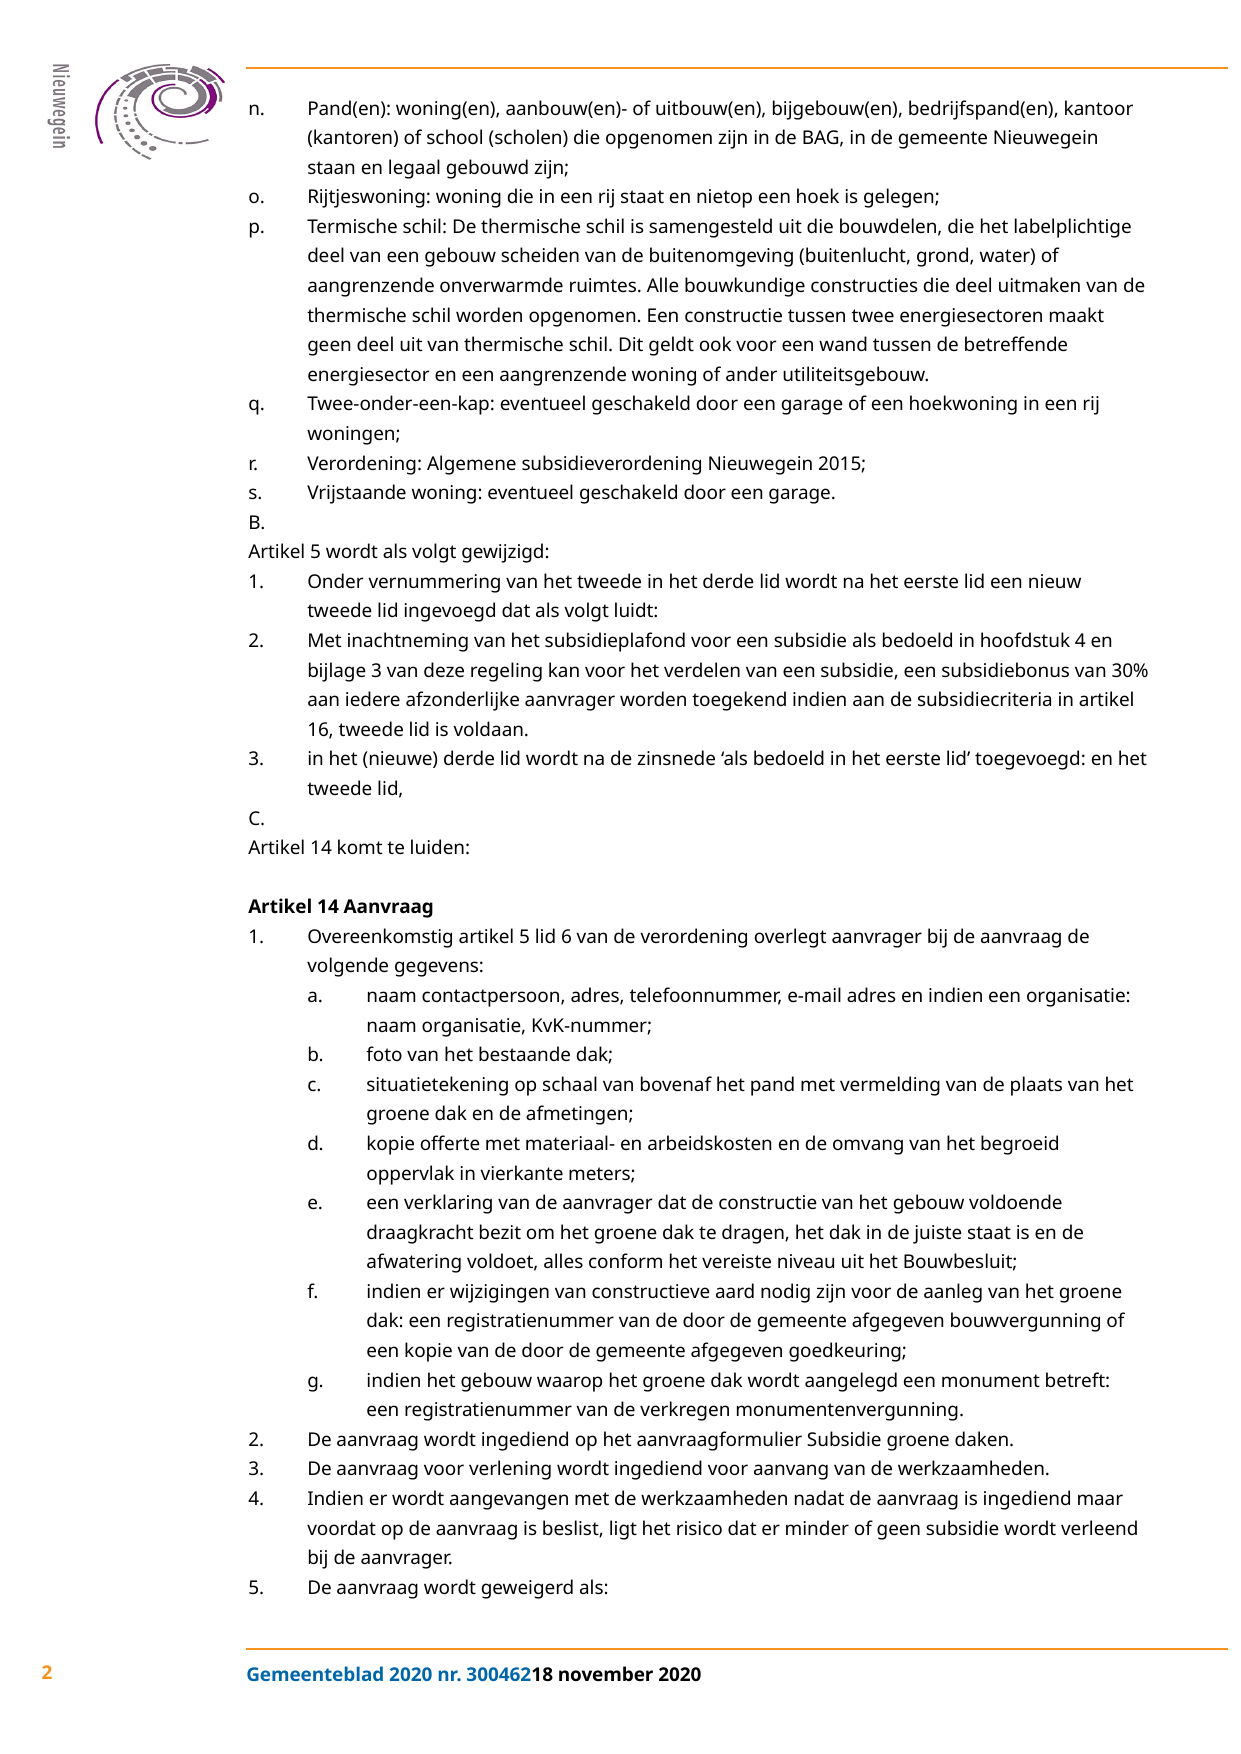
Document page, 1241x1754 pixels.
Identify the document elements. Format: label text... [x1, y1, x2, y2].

list situatietekening op schaal van bovenaf het pand met vermelding van de plaats van het groene dak en de afmetingen; [307, 1071, 1152, 1126]
list indien het gebouw waarop het groene dak wordt aangelegd een monument betreft: [307, 1367, 1152, 1393]
picture [41, 47, 231, 172]
text Artikel 14 Aanvraag [248, 893, 1152, 919]
list foto van het bestaande dak; [307, 1041, 1152, 1067]
list kopie offerte met materiaal- en arbeidskosten en de omvang van het begroeid oppervlak in vierkante meters; [307, 1130, 1152, 1186]
list Pand(en): woning(en), aanbouw(en)- of uitbouw(en), bijgebouw(en), bedrijfspand(en), kantoor (kantoren) of school (scholen) die opgenomen zijn in de BAG, in de gemeente Nieuwegein staan en legaal gebouwd zijn; [248, 95, 1152, 180]
list naam contactpersoon, adres, telefoonnummer, e-mail adres en indien een organisatie: naam organisatie, KvK-nummer; [307, 982, 1152, 1038]
list Vrijstaande woning: eventueel geschakeld door een garage. [248, 479, 1152, 505]
list een verklaring van de aanvrager dat de constructie van het gebouw voldoende draagkracht bezit om het groene dak te dragen, het dak in de juiste staat is en de afwatering voldoet, alles conform het vereiste niveau uit het Bouwbesluit; [307, 1189, 1152, 1274]
list De aanvraag wordt ingediend op het aanvraagformulier Subsidie groene daken. [248, 1426, 1152, 1452]
text Artikel 5 wordt als volgt gewijzigd: [248, 538, 1152, 564]
list Met inachtneming van het subsidieplafond voor een subsidie als bedoeld in hoofdstuk 4 en bijlage 3 van deze regeling kan voor het verdelen van een subsidie, een subsidiebonus van 30% aan iedere afzonderlijke aanvrager worden toegekend indien aan de subsidiecriteria in artikel 16, tweede lid is voldaan. [248, 627, 1152, 742]
list Verordening: Algemene subsidieverordening Nieuwegein 2015; [248, 450, 1152, 476]
list indien er wijzigingen van constructieve aard nodig zijn voor de aanleg van het groene dak: een registratienummer van de door de gemeente afgegeven bouwvergunning of een kopie van de door de gemeente afgegeven goedkeuring; [307, 1278, 1152, 1363]
list Indien er wordt aangevangen met de werkzaamheden nadat de aanvraag is ingediend maar voordat op de aanvraag is beslist, ligt het risico dat er minder of geen subsidie wordt verleend bij de aanvrager. [248, 1485, 1152, 1570]
text C. [248, 805, 1152, 831]
list Overeenkomstig artikel 5 lid 6 van de verordening overlegt aanvrager bij de aanvraag de volgende gegevens: [248, 923, 1152, 978]
list Termische schil: De thermische schil is samengesteld uit die bouwdelen, die het labelplichtige deel van een gebouw scheiden van de buitenomgeving (buitenlucht, grond, water) of aangrenzende onverwarmde ruimtes. Alle bouwkundige constructies die deel uitmaken van de thermische schil worden opgenomen. Een constructie tussen twee energiesectoren maakt geen deel uit van thermische schil. Dit geldt ook voor een wand tussen de betreffende energiesector en een aangrenzende woning of ander utiliteitsgebouw. [248, 213, 1152, 387]
list De aanvraag voor verlening wordt ingediend voor aanvang van de werkzaamheden. [248, 1456, 1152, 1481]
list Twee-onder-een-kap: eventueel geschakeld door een garage of een hoekwoning in een rij woningen; [248, 391, 1152, 446]
text Artikel 14 komt te luiden: [248, 834, 1152, 860]
list Rijtjeswoning: woning die in een rij staat en nietop een hoek is gelegen; [248, 183, 1152, 209]
list een registratienummer van de verkregen monumentenvergunning. [307, 1396, 1152, 1422]
list Onder vernummering van het tweede in het derde lid wordt na het eerste lid een nieuw tweede lid ingevoegd dat als volgt luidt: [248, 568, 1152, 623]
text B. [248, 509, 1152, 535]
list De aanvraag wordt geweigerd als: [248, 1574, 1152, 1600]
list in het (nieuwe) derde lid wordt na de zinsnede ‘als bedoeld in het eerste lid’ toegevoegd: en het tweede lid, [248, 746, 1152, 801]
